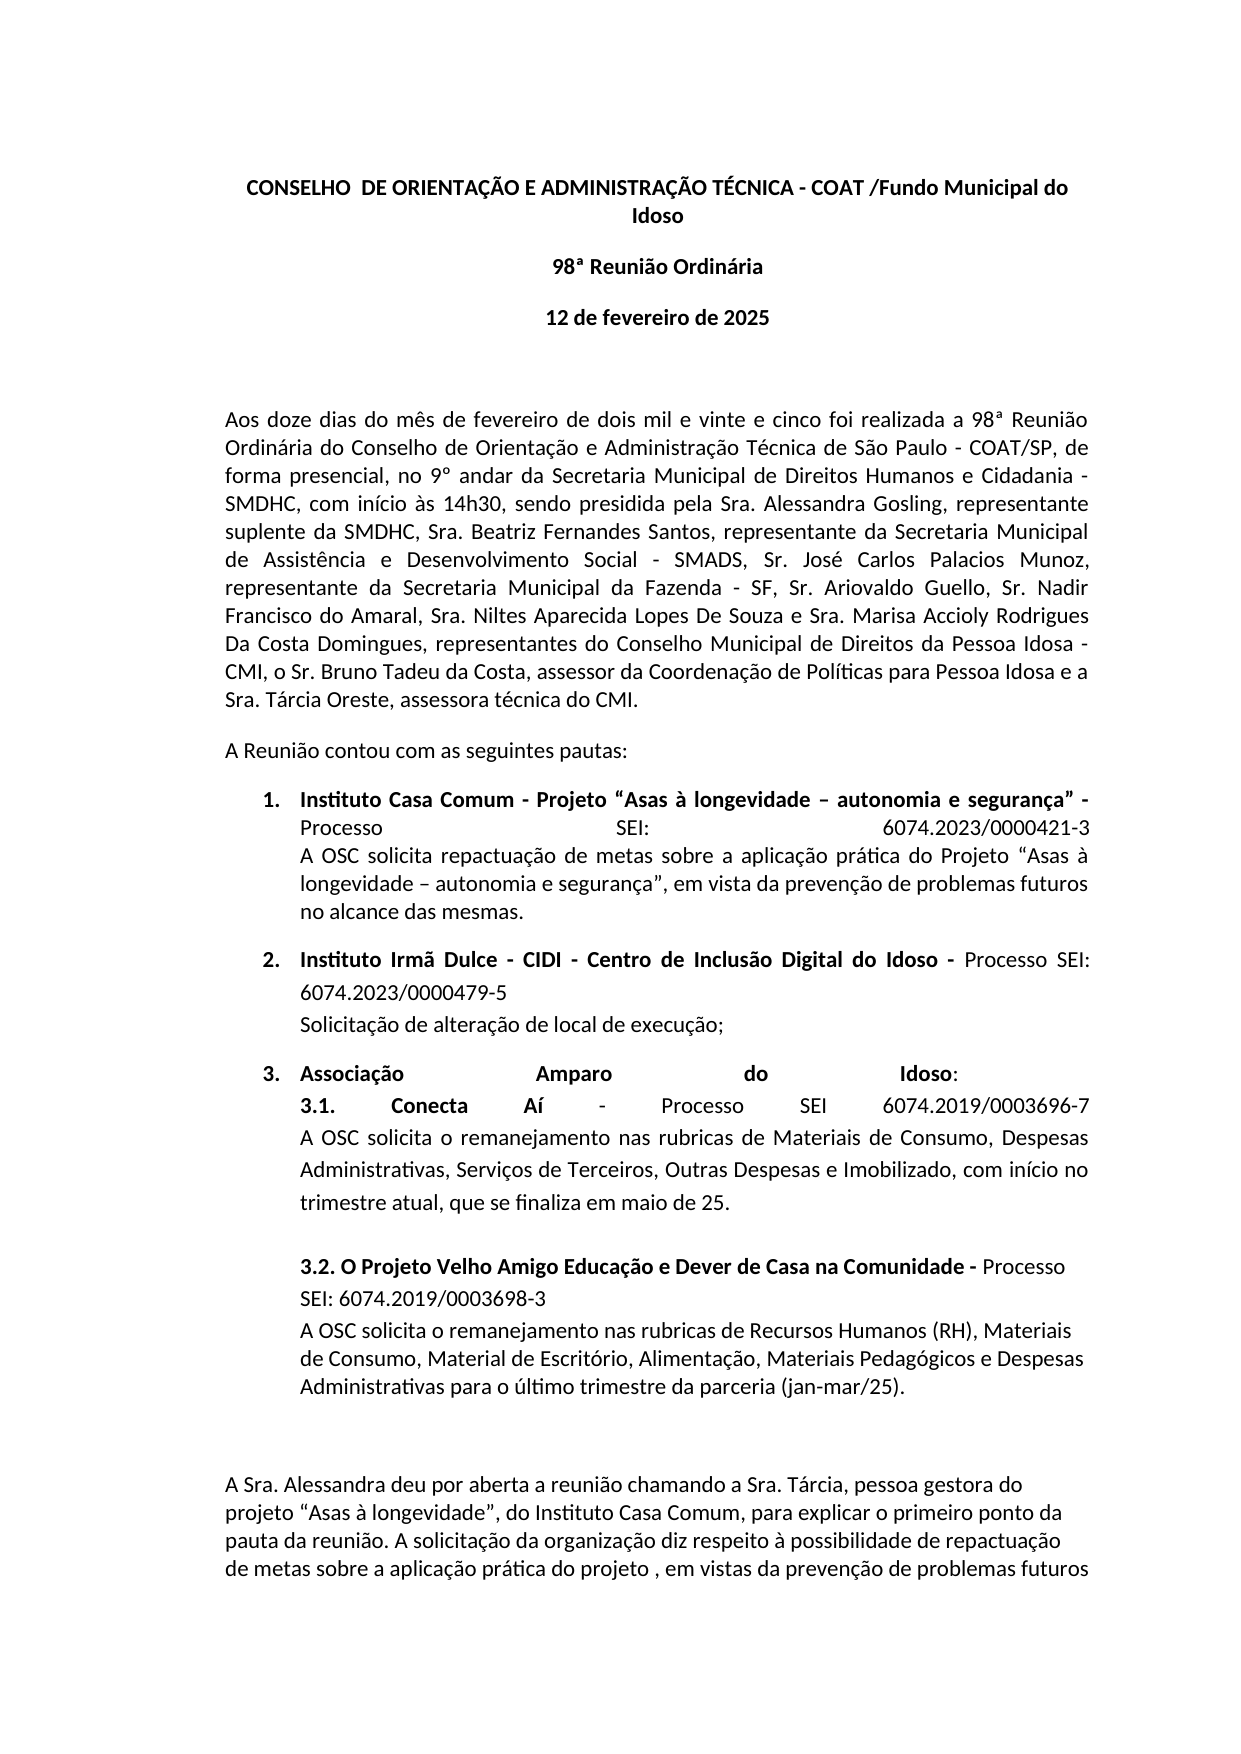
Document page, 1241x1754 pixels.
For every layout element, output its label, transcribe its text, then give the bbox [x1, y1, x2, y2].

list Instituto Irmã Dulce - CIDI - Centro de Inclusão Digital do Idoso - Processo SEI: 6074.2023/0000479-5 [262, 946, 1090, 1006]
list Instituto Casa Comum - Projeto “Asas à longevidade – autonomia e segurança” - Processo SEI: 6074.2023/0000421-3 A OSC solicita repactuação de metas sobre a aplicação prática do Projeto “Asas à longevidade – autonomia e segurança”, em vista da prevenção de problemas futuros no alcance das mesmas. [262, 785, 1090, 925]
text A Reunião contou com as seguintes pautas: [225, 736, 1090, 764]
list Associação Amparo do Idoso: 3.1. Conecta Aí - Processo SEI 6074.2019/0003696-7 A OSC solicita o remanejamento nas rubricas de Materiais de Consumo, Despesas Administrativas, Serviços de Terceiros, Outras Despesas e Imobilizado, com início no trimestre atual, que se finaliza em maio de 25. [262, 1059, 1090, 1216]
text Aos doze dias do mês de fevereiro de dois mil e vinte e cinco foi realizada a 98ª Reunião Ordinária do Conselho de Orientação e Administração Técnica de São Paulo - COAT/SP, de forma presencial, no 9º andar da Secretaria Municipal de Direitos Humanos e Cidadania - SMDHC, com início às 14h30, sendo presidida pela Sra. Alessandra Gosling, representante suplente da SMDHC, Sra. Beatriz Fernandes Santos, representante da Secretaria Municipal de Assistência e Desenvolvimento Social - SMADS, Sr. José Carlos Palacios Munoz, representante da Secretaria Municipal da Fazenda - SF, Sr. Ariovaldo Guello, Sr. Nadir Francisco do Amaral, Sra. Niltes Aparecida Lopes De Souza e Sra. Marisa Accioly Rodrigues Da Costa Domingues, representantes do Conselho Municipal de Direitos da Pessoa Idosa - CMI, o Sr. Bruno Tadeu da Costa, assessor da Coordenação de Políticas para Pessoa Idosa e a Sra. Tárcia Oreste, assessora técnica do CMI. [225, 405, 1090, 713]
text Solicitação de alteração de local de execução; [300, 1010, 1090, 1038]
text 98ª Reunião Ordinária [225, 252, 1090, 280]
text CONSELHO DE ORIENTAÇÃO E ADMINISTRAÇÃO TÉCNICA - COAT /Fundo Municipal do Idoso [225, 173, 1090, 229]
text A Sra. Alessandra deu por aberta a reunião chamando a Sra. Tárcia, pessoa gestora do projeto “Asas à longevidade”, do Instituto Casa Comum, para explicar o primeiro ponto da pauta da reunião. A solicitação da organização diz respeito à possibilidade de repactuação de metas sobre a aplicação prática do projeto , em vistas da prevenção de problemas futuros [225, 1470, 1090, 1582]
text 12 de fevereiro de 2025 [225, 303, 1090, 331]
text 3.2. O Projeto Velho Amigo Educação e Dever de Casa na Comunidade - Processo SEI: 6074.2019/0003698-3 [300, 1252, 1090, 1312]
text A OSC solicita o remanejamento nas rubricas de Recursos Humanos (RH), Materiais de Consumo, Material de Escritório, Alimentação, Materiais Pedagógicos e Despesas Administrativas para o último trimestre da parceria (jan-mar/25). [300, 1316, 1090, 1400]
